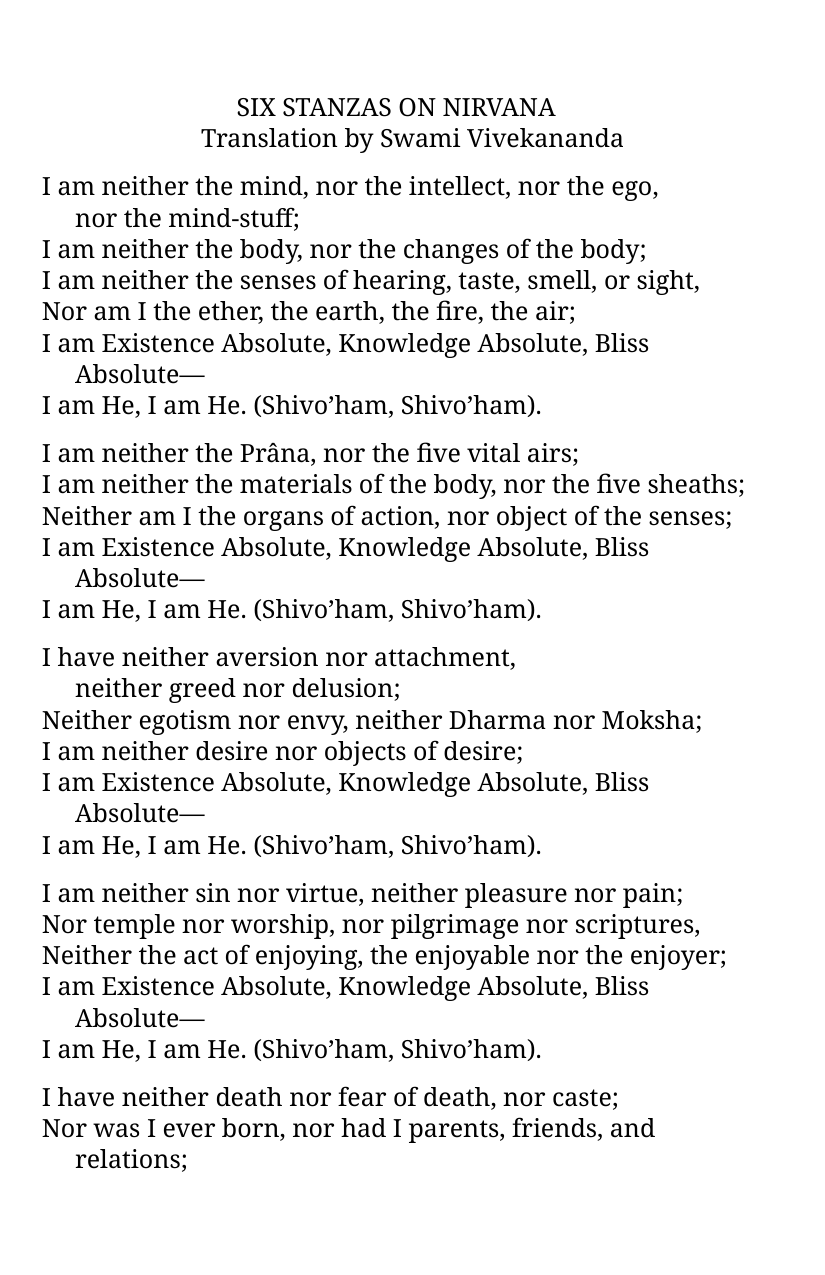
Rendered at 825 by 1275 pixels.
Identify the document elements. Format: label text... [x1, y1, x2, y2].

text Neither egotism nor envy, neither Dharma nor Moksha; [42, 704, 750, 735]
text I am neither the senses of hearing, taste, smell, or sight, [42, 264, 750, 296]
text I am He, I am He. (Shivo’ham, Shivo’ham). [42, 389, 750, 421]
text I have neither aversion nor attachment, neither greed nor delusion; [42, 642, 750, 704]
text I am Existence Absolute, Knowledge Absolute, Bliss Absolute— [42, 327, 750, 389]
text I am He, I am He. (Shivo’ham, Shivo’ham). [42, 594, 750, 625]
text I have neither death nor fear of death, nor caste; [42, 1081, 750, 1112]
text Nor am I the ether, the earth, the fire, the air; [42, 296, 750, 327]
text I am Existence Absolute, Knowledge Absolute, Bliss Absolute— [42, 767, 750, 829]
text Neither am I the organs of action, nor object of the senses; [42, 500, 750, 531]
text I am He, I am He. (Shivo’ham, Shivo’ham). [42, 829, 750, 860]
text I am neither sin nor virtue, neither pleasure nor pain; [42, 877, 750, 908]
text Nor temple nor worship, nor pilgrimage nor scriptures, [42, 908, 750, 939]
text Neither the act of enjoying, the enjoyable nor the enjoyer; [42, 939, 750, 971]
text I am neither desire nor objects of desire; [42, 735, 750, 767]
text I am Existence Absolute, Knowledge Absolute, Bliss Absolute— [42, 971, 750, 1033]
text I am neither the Prâna, nor the five vital airs; [42, 437, 750, 469]
text SIX STANZAS ON NIRVANA Translation by Swami Vivekananda [42, 92, 750, 154]
text Nor was I ever born, nor had I parents, friends, and relations; [42, 1112, 750, 1175]
text I am Existence Absolute, Knowledge Absolute, Bliss Absolute— [42, 531, 750, 594]
text I am neither the body, nor the changes of the body; [42, 233, 750, 264]
text I am neither the mind, nor the intellect, nor the ego, nor the mind-stuff; [42, 171, 750, 233]
text I am neither the materials of the body, nor the five sheaths; [42, 469, 750, 500]
text I am He, I am He. (Shivo’ham, Shivo’ham). [42, 1033, 750, 1064]
